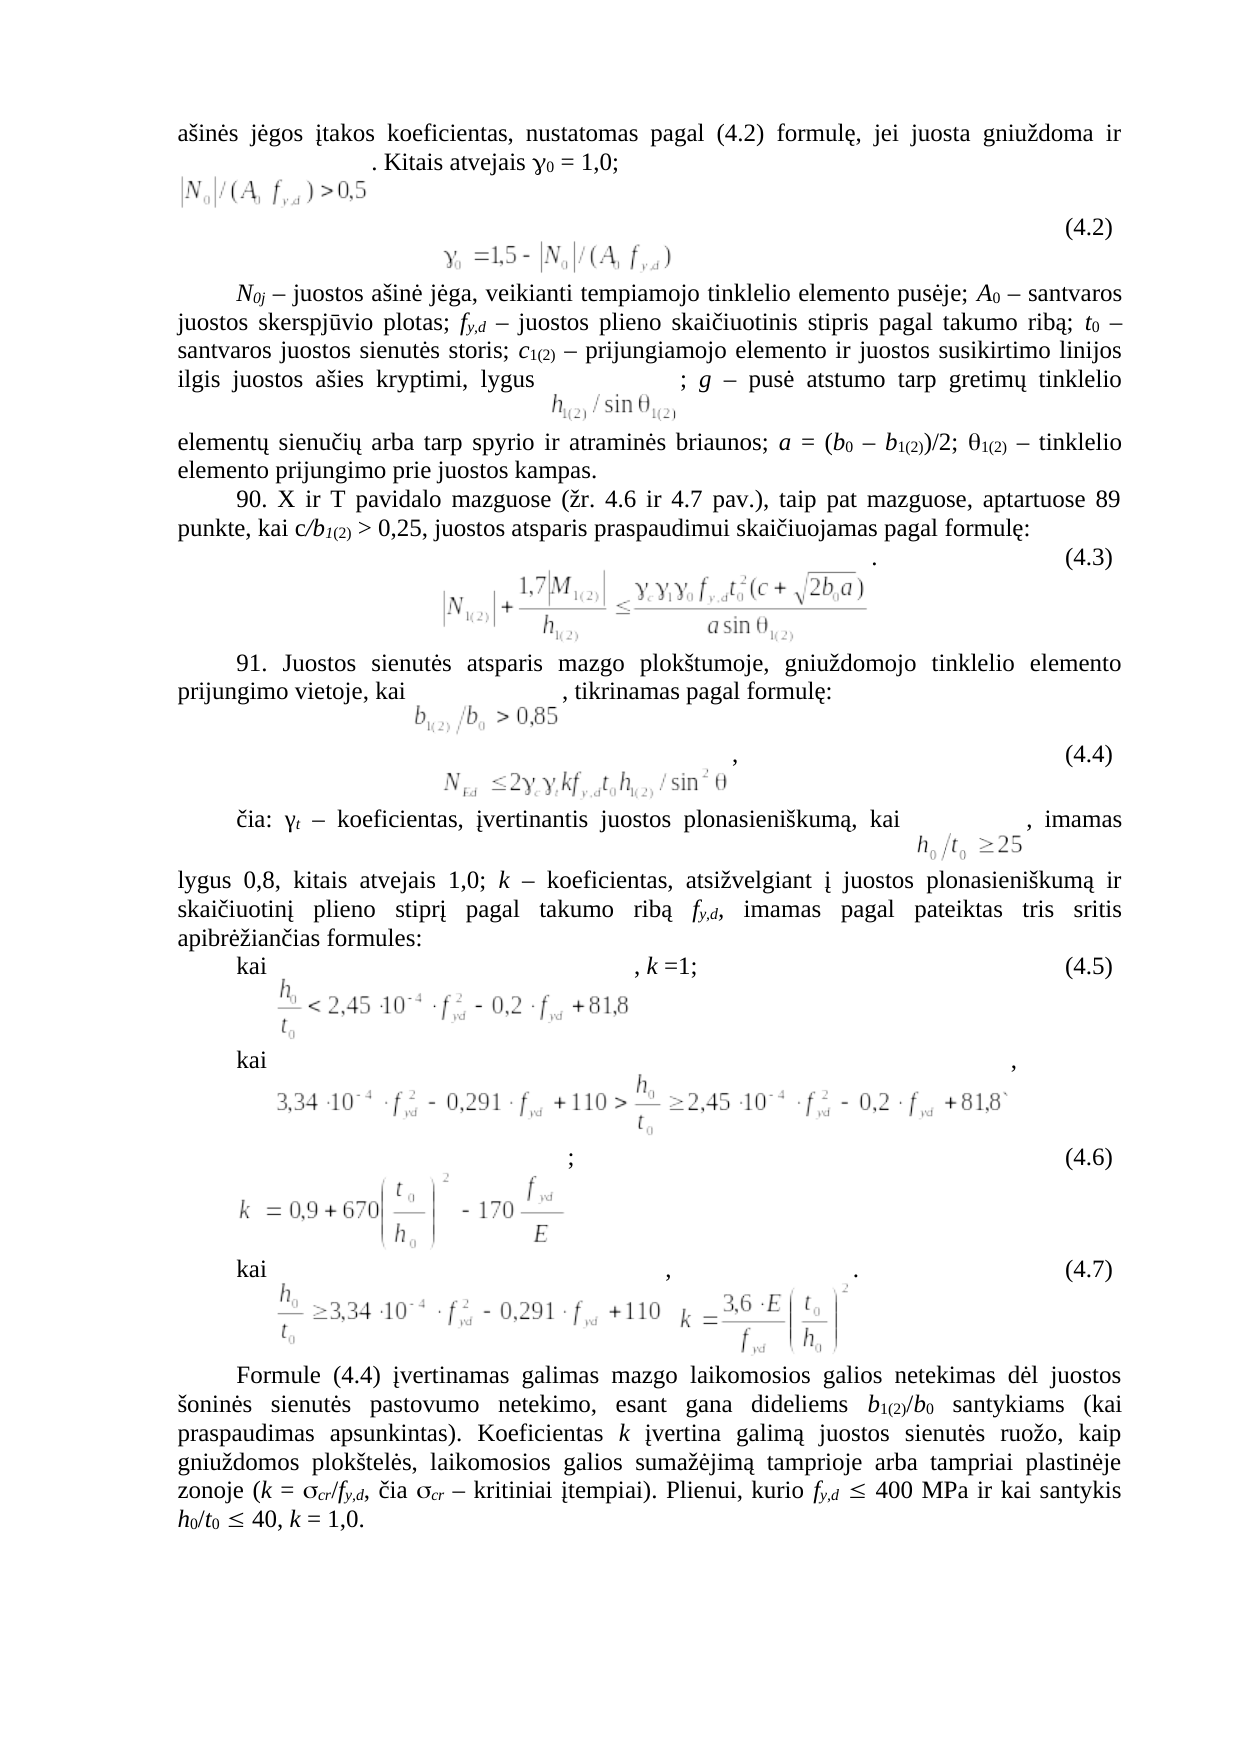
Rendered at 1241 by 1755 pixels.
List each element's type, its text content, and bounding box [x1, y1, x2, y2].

text kai , . (4.7) [177, 1254, 1122, 1360]
text 91. Juostos sienutės atsparis mazgo plokštumoje, gniuždomojo tinklelio elemento prijungimo vietoje, kai , tikrinamas pagal formulę: [177, 648, 1122, 739]
text Formule (4.4) įvertinamas galimas mazgo laikomosios galios netekimas dėl juostos šoninės sienutės pastovumo netekimo, esant gana dideliems b1(2)/b0 santykiams (kai praspaudimas apsunkintas). Koeficientas k įvertina galimą juostos sienutės ruožo, kaip gniuždomos plokštelės, laikomosios galios sumažėjimą tamprioje arba tampriai plastinėje zonoje (k = cr/fy,d, čia cr – kritiniai įtempiai). Plienui, kurio fy,d  400 MPa ir kai santykis h0/t0  40, k = 1,0. [177, 1360, 1122, 1533]
text , (4.4) [177, 739, 1122, 804]
text (4.2) [177, 212, 1122, 278]
text . (4.3) [177, 542, 1122, 648]
text čia: γt – koeficientas, įvertinantis juostos plonasieniškumą, kai , imamas lygus 0,8, kitais atvejais 1,0; k – koeficientas, atsižvelgiant į juostos plonasieniškumą ir skaičiuotinį plieno stiprį pagal takumo ribą fy,d, imamas pagal pateiktas tris sritis apibrėžiančias formules: [177, 804, 1122, 951]
text N0j – juostos ašinė jėga, veikianti tempiamojo tinklelio elemento pusėje; А0 – santvaros juostos skerspjūvio plotas; fy,d – juostos plieno skaičiuotinis stipris pagal takumo ribą; t0 – santvaros juostos sienutės storis; c1(2) – prijungiamojo elemento ir juostos susikirtimo linijos ilgis juostos ašies kryptimi, lygus ; g – pusė atstumo tarp gretimų tinklelio elementų sienučių arba tarp spyrio ir atraminės briaunos; a = (b0 – b1(2))/2; 1(2) – tinklelio elemento prijungimo prie juostos kampas. [177, 278, 1122, 484]
text 90. X ir T pavidalo mazguose (žr. 4.6 ir 4.7 pav.), taip pat mazguose, aptartuose 89 punkte, kai c/b1(2) > 0,25, juostos atsparis praspaudimui skaičiuojamas pagal formulę: [177, 484, 1122, 542]
text kai , [177, 1045, 1122, 1142]
text kai , k =1; (4.5) [177, 951, 1122, 1045]
text ; (4.6) [177, 1142, 1122, 1254]
text ašinės jėgos įtakos koeficientas, nustatomas pagal (4.2) formulę, jei juosta gniuždoma ir . Kitais atvejais 0 = 1,0; [177, 118, 1122, 212]
